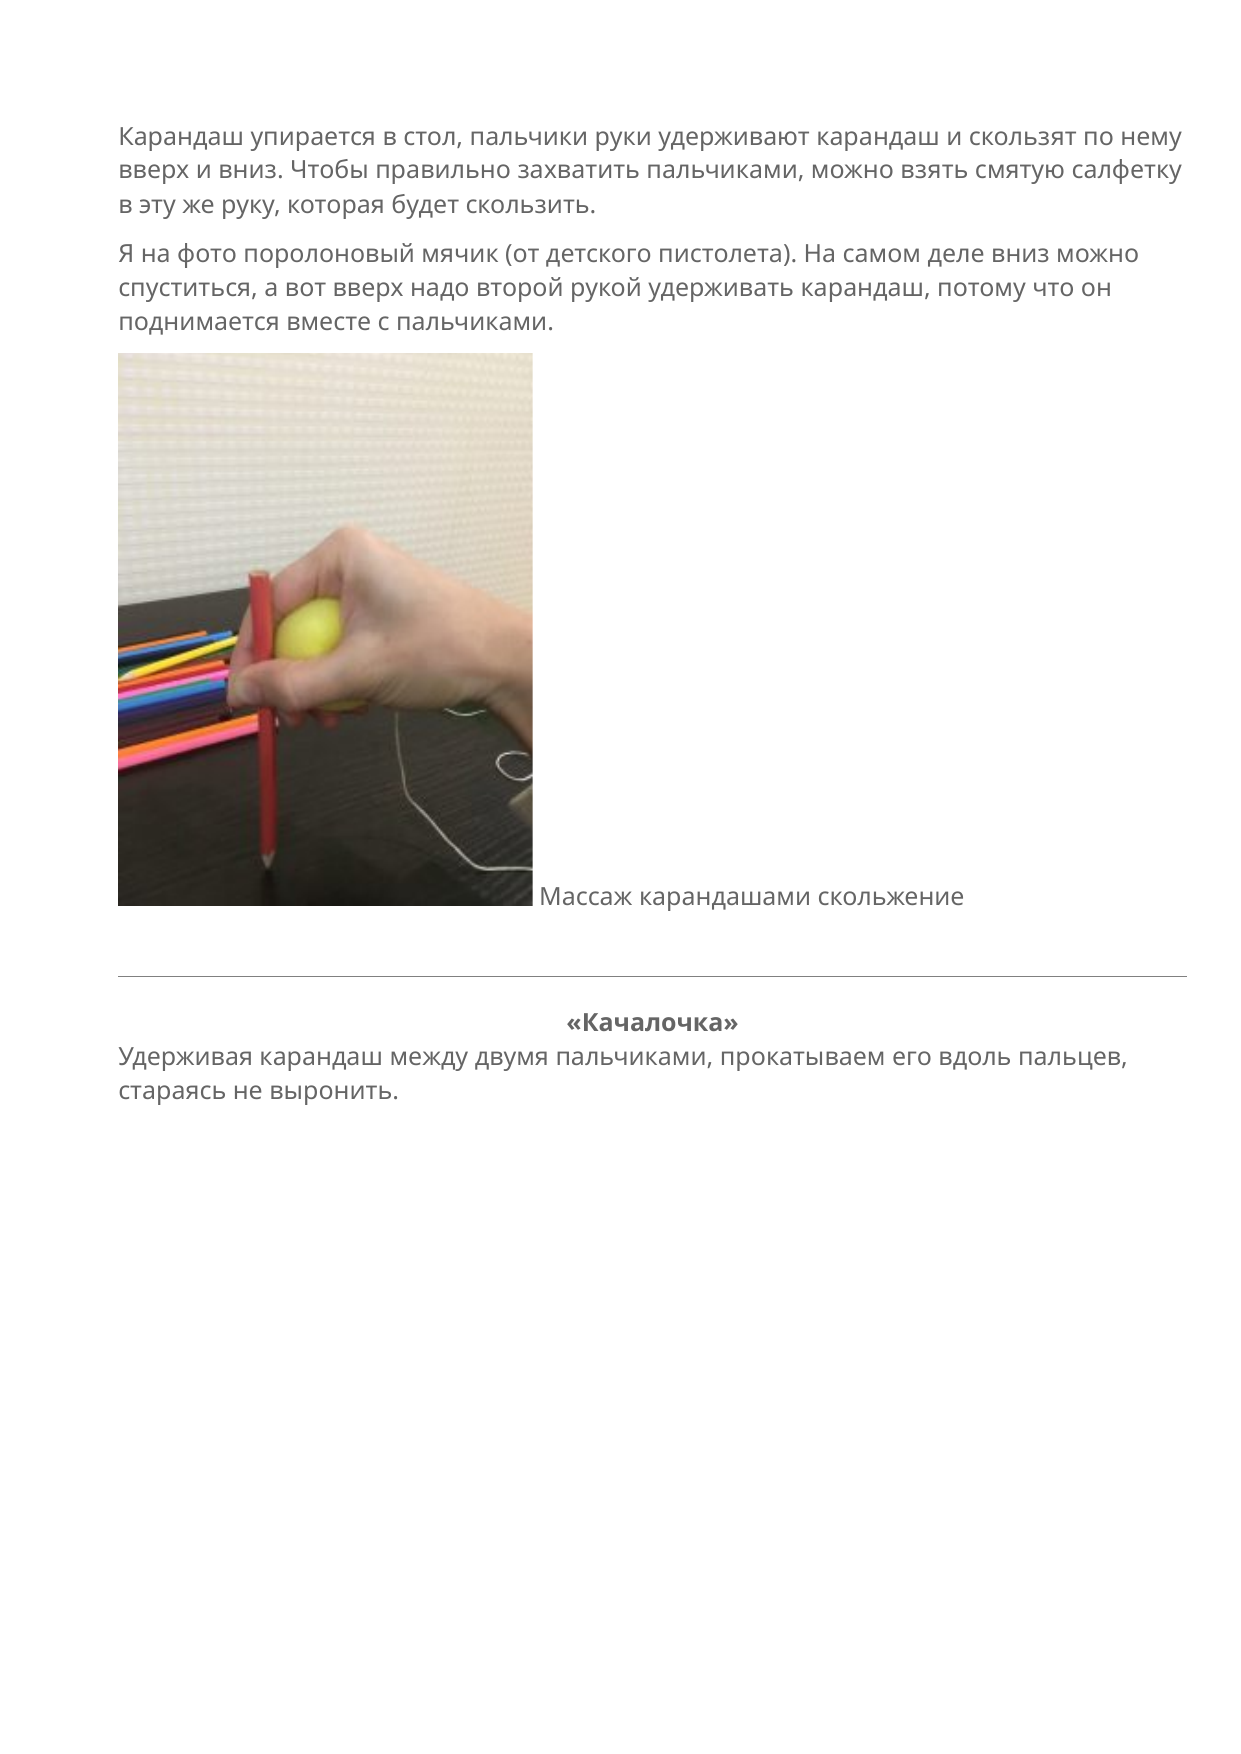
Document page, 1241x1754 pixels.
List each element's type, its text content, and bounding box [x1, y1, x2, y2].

text Я на фото поролоновый мячик (от детского пистолета). На самом деле вниз можно спуститься, а вот вверх надо второй рукой удерживать карандаш, потому что он поднимается вместе с пальчиками. [118, 236, 1187, 338]
picture [118, 353, 533, 906]
text Карандаш упирается в стол, пальчики руки удерживают карандаш и скользят по нему вверх и вниз. Чтобы правильно захватить пальчиками, можно взять смятую салфетку в эту же руку, которая будет скользить. [118, 118, 1187, 220]
text «Качалочка» [118, 1004, 1187, 1039]
text Удерживая карандаш между двумя пальчиками, прокатываем его вдоль пальцев, стараясь не выронить. [118, 1039, 1187, 1107]
text Массаж карандашами скольжение [118, 354, 1187, 913]
